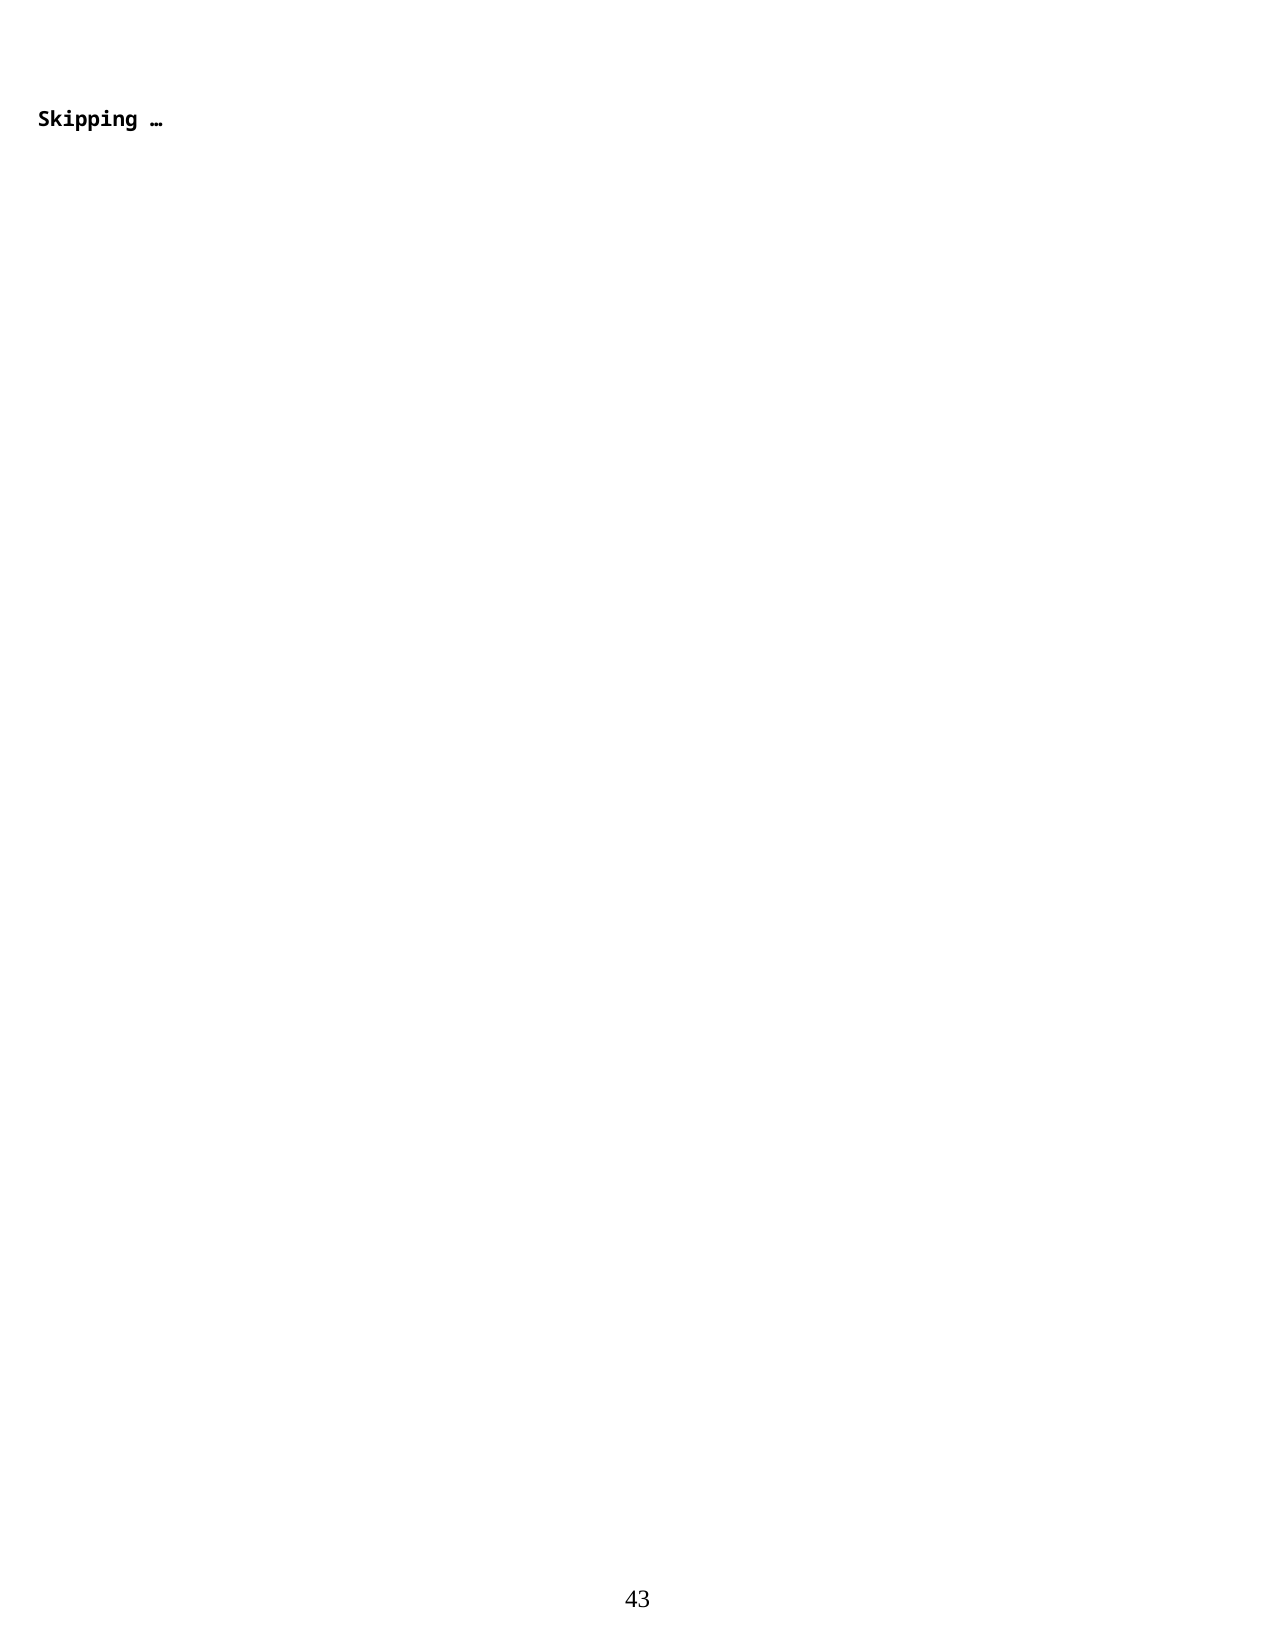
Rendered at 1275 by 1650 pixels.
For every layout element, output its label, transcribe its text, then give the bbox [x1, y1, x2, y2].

text Skipping … [37, 104, 1241, 132]
